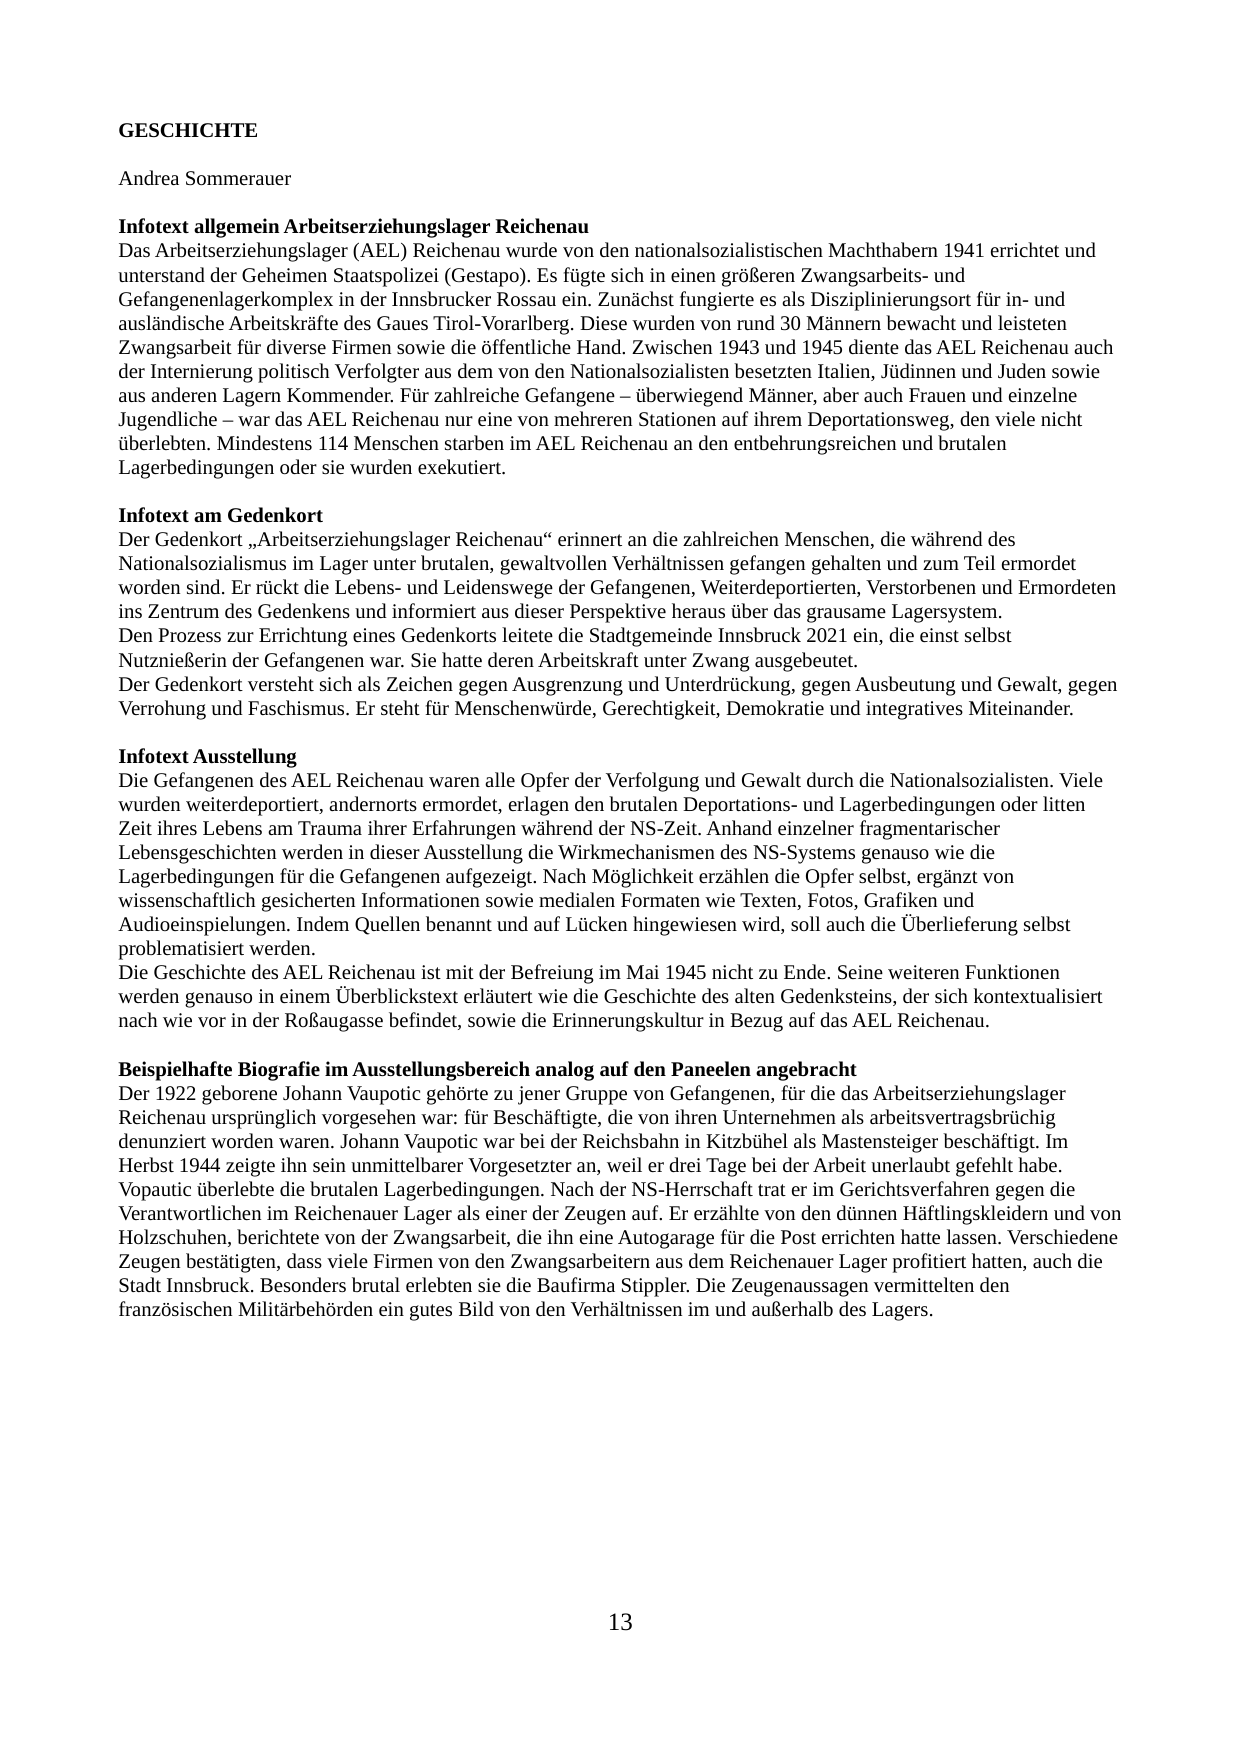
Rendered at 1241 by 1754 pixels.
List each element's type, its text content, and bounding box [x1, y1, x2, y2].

text Der Gedenkort versteht sich als Zeichen gegen Ausgrenzung und Unterdrückung, gegen Ausbeutung und Gewalt, gegen Verrohung und Faschismus. Er steht für Menschenwürde, Gerechtigkeit, Demokratie und integratives Miteinander. [118, 672, 1122, 720]
text Das Arbeitserziehungslager (AEL) Reichenau wurde von den nationalsozialistischen Machthabern 1941 errichtet und unterstand der Geheimen Staatspolizei (Gestapo). Es fügte sich in einen größeren Zwangsarbeits- und Gefangenenlagerkomplex in der Innsbrucker Rossau ein. Zunächst fungierte es als Disziplinierungsort für in- und ausländische Arbeitskräfte des Gaues Tirol-Vorarlberg. Diese wurden von rund 30 Männern bewacht und leisteten Zwangsarbeit für diverse Firmen sowie die öffentliche Hand. Zwischen 1943 und 1945 diente das AEL Reichenau auch der Internierung politisch Verfolgter aus dem von den Nationalsozialisten besetzten Italien, Jüdinnen und Juden sowie aus anderen Lagern Kommender. Für zahlreiche Gefangene – überwiegend Männer, aber auch Frauen und einzelne Jugendliche – war das AEL Reichenau nur eine von mehreren Stationen auf ihrem Deportationsweg, den viele nicht überlebten. Mindestens 114 Menschen starben im AEL Reichenau an den entbehrungsreichen und brutalen Lagerbedingungen oder sie wurden exekutiert. [118, 238, 1122, 479]
text Die Gefangenen des AEL Reichenau waren alle Opfer der Verfolgung und Gewalt durch die Nationalsozialisten. Viele wurden weiterdeportiert, andernorts ermordet, erlagen den brutalen Deportations- und Lagerbedingungen oder litten Zeit ihres Lebens am Trauma ihrer Erfahrungen während der NS-Zeit. Anhand einzelner fragmentarischer Lebensgeschichten werden in dieser Ausstellung die Wirkmechanismen des NS-Systems genauso wie die Lagerbedingungen für die Gefangenen aufgezeigt. Nach Möglichkeit erzählen die Opfer selbst, ergänzt von wissenschaftlich gesicherten Informationen sowie medialen Formaten wie Texten, Fotos, Grafiken und Audioeinspielungen. Indem Quellen benannt und auf Lücken hingewiesen wird, soll auch die Überlieferung selbst problematisiert werden. Die Geschichte des AEL Reichenau ist mit der Befreiung im Mai 1945 nicht zu Ende. Seine weiteren Funktionen werden genauso in einem Überblickstext erläutert wie die Geschichte des alten Gedenksteins, der sich kontextualisiert nach wie vor in der Roßaugasse befindet, sowie die Erinnerungskultur in Bezug auf das AEL Reichenau. [118, 768, 1122, 1032]
text Infotext am Gedenkort [118, 503, 1122, 527]
text Der 1922 geborene Johann Vaupotic gehörte zu jener Gruppe von Gefangenen, für die das Arbeitserziehungslager Reichenau ursprünglich vorgesehen war: für Beschäftigte, die von ihren Unternehmen als arbeitsvertragsbrüchig denunziert worden waren. Johann Vaupotic war bei der Reichsbahn in Kitzbühel als Mastensteiger beschäftigt. Im Herbst 1944 zeigte ihn sein unmittelbarer Vorgesetzter an, weil er drei Tage bei der Arbeit unerlaubt gefehlt habe. Vopautic überlebte die brutalen Lagerbedingungen. Nach der NS-Herrschaft trat er im Gerichtsverfahren gegen die Verantwortlichen im Reichenauer Lager als einer der Zeugen auf. Er erzählte von den dünnen Häftlingskleidern und von Holzschuhen, berichtete von der Zwangsarbeit, die ihn eine Autogarage für die Post errichten hatte lassen. Verschiedene Zeugen bestätigten, dass viele Firmen von den Zwangsarbeitern aus dem Reichenauer Lager profitiert hatten, auch die Stadt Innsbruck. Besonders brutal erlebten sie die Baufirma Stippler. Die Zeugenaussagen vermittelten den französischen Militärbehörden ein gutes Bild von den Verhältnissen im und außerhalb des Lagers. [118, 1081, 1122, 1321]
text Beispielhafte Biografie im Ausstellungsbereich analog auf den Paneelen angebracht [118, 1057, 1122, 1081]
text Andrea Sommerauer [118, 166, 1122, 190]
text GESCHICHTE [118, 118, 1122, 142]
text Infotext allgemein Arbeitserziehungslager Reichenau [118, 214, 1122, 238]
text Infotext Ausstellung [118, 744, 1122, 768]
text Den Prozess zur Errichtung eines Gedenkorts leitete die Stadtgemeinde Innsbruck 2021 ein, die einst selbst Nutznießerin der Gefangenen war. Sie hatte deren Arbeitskraft unter Zwang ausgebeutet. [118, 623, 1122, 672]
text Der Gedenkort „Arbeitserziehungslager Reichenau“ erinnert an die zahlreichen Menschen, die während des Nationalsozialismus im Lager unter brutalen, gewaltvollen Verhältnissen gefangen gehalten und zum Teil ermordet worden sind. Er rückt die Lebens- und Leidenswege der Gefangenen, Weiterdeportierten, Verstorbenen und Ermordeten ins Zentrum des Gedenkens und informiert aus dieser Perspektive heraus über das grausame Lagersystem. [118, 527, 1122, 623]
